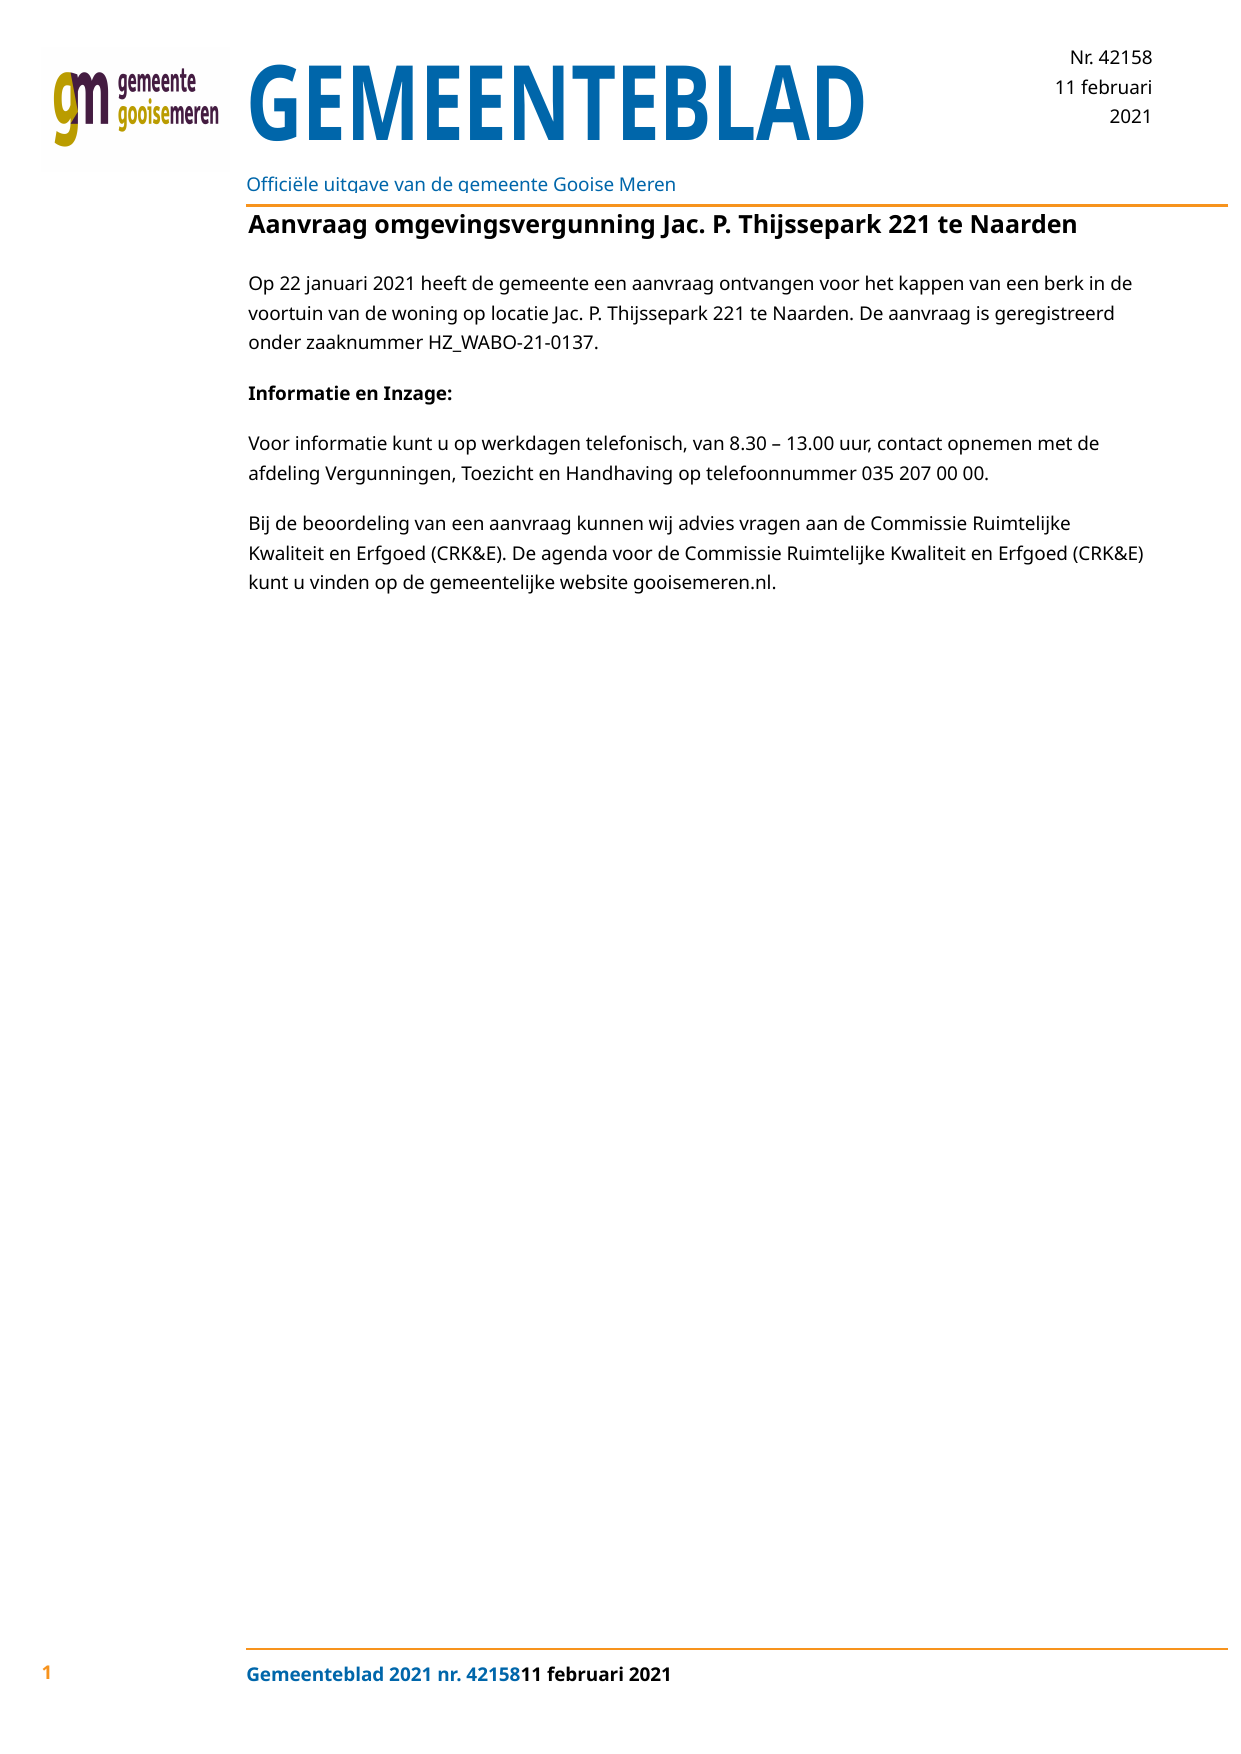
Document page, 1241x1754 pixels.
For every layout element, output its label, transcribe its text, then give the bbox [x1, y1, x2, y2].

text Op 22 januari 2021 heeft de gemeente een aanvraag ontvangen voor het kappen van een berk in de voortuin van de woning op locatie Jac. P. Thijssepark 221 te Naarden. De aanvraag is geregistreerd onder zaaknummer HZ_WABO-21-0137. [248, 270, 1152, 355]
picture [41, 47, 231, 172]
text Bij de beoordeling van een aanvraag kunnen wij advies vragen aan de Commissie Ruimtelijke Kwaliteit en Erfgoed (CRK&E). De agenda voor de Commissie Ruimtelijke Kwaliteit en Erfgoed (CRK&E) kunt u vinden op de gemeentelijke website gooisemeren.nl. [248, 510, 1152, 595]
text Voor informatie kunt u op werkdagen telefonisch, van 8.30 – 13.00 uur, contact opnemen met de afdeling Vergunningen, Toezicht en Handhaving op telefoonnummer 035 207 00 00. [248, 430, 1152, 486]
text Informatie en Inzage: [248, 380, 1152, 406]
text Aanvraag omgevingsvergunning Jac. P. Thijssepark 221 te Naarden [248, 207, 1152, 241]
